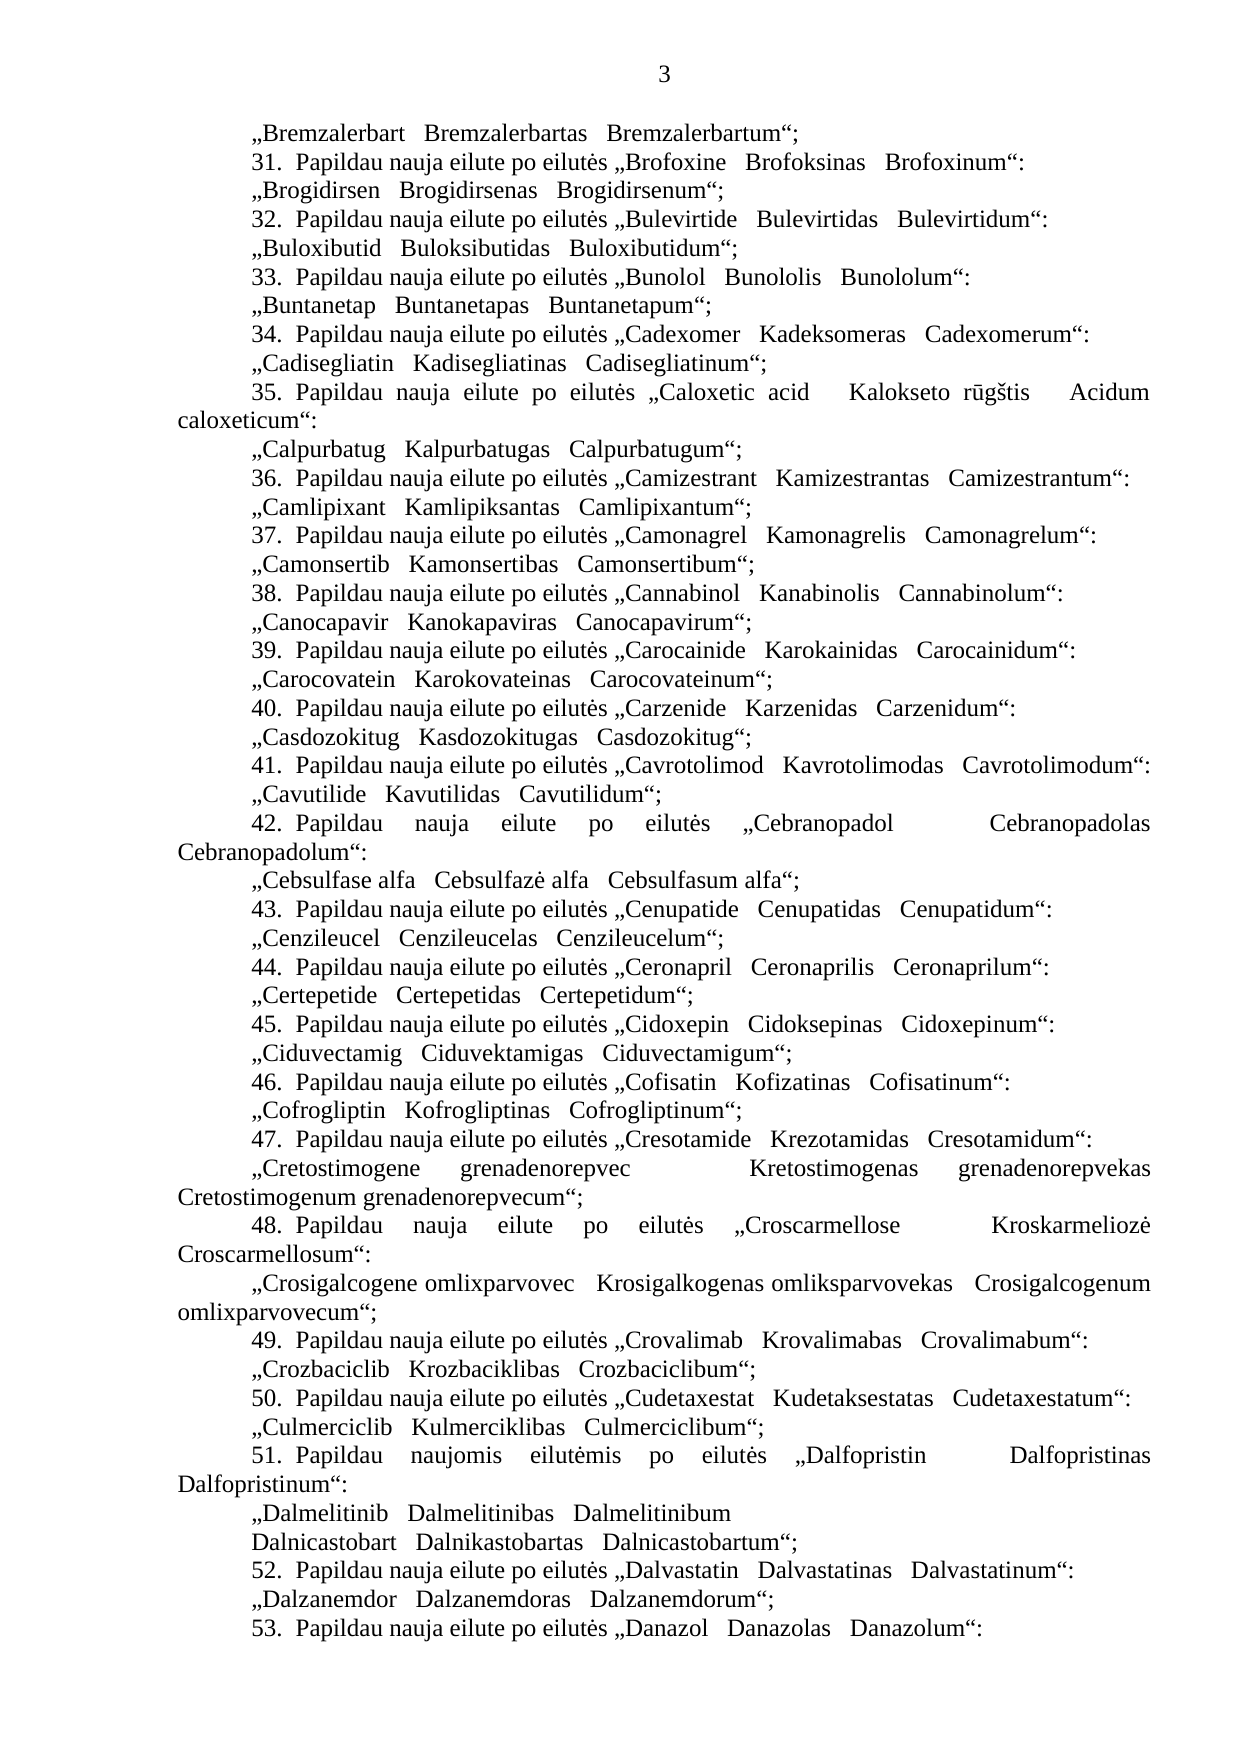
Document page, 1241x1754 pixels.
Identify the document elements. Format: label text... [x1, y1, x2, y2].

text „Certepetide Certepetidas Certepetidum“; [177, 981, 1152, 1009]
text „Dalmelitinib Dalmelitinibas Dalmelitinibum [177, 1498, 1152, 1527]
text 48. Papildau nauja eilute po eilutės „Croscarmellose Kroskarmeliozė Croscarmellosum“: [177, 1211, 1152, 1268]
text „Cretostimogene grenadenorepvec Kretostimogenas grenadenorepvekas Cretostimogenum grenadenorepvecum“; [177, 1153, 1152, 1211]
text 38. Papildau nauja eilute po eilutės „Cannabinol Kanabinolis Cannabinolum“: [177, 578, 1152, 607]
text 33. Papildau nauja eilute po eilutės „Bunolol Bunololis Bunololum“: [177, 262, 1152, 291]
text Dalnicastobart Dalnikastobartas Dalnicastobartum“; [177, 1527, 1152, 1556]
text 50. Papildau nauja eilute po eilutės „Cudetaxestat Kudetaksestatas Cudetaxestatum“: [177, 1383, 1152, 1412]
text 45. Papildau nauja eilute po eilutės „Cidoxepin Cidoksepinas Cidoxepinum“: [177, 1009, 1152, 1038]
text „Cofrogliptin Kofrogliptinas Cofrogliptinum“; [177, 1096, 1152, 1124]
text 41. Papildau nauja eilute po eilutės „Cavrotolimod Kavrotolimodas Cavrotolimodum“: [177, 751, 1152, 779]
text „Buntanetap Buntanetapas Buntanetapum“; [177, 291, 1152, 319]
text „Cavutilide Kavutilidas Cavutilidum“; [177, 779, 1152, 808]
text „Dalzanemdor Dalzanemdoras Dalzanemdorum“; [177, 1584, 1152, 1613]
text 52. Papildau nauja eilute po eilutės „Dalvastatin Dalvastatinas Dalvastatinum“: [177, 1556, 1152, 1584]
text „Canocapavir Kanokapaviras Canocapavirum“; [177, 607, 1152, 636]
text 42. Papildau nauja eilute po eilutės „Cebranopadol Cebranopadolas Cebranopadolum“: [177, 808, 1152, 866]
text „Cadisegliatin Kadisegliatinas Cadisegliatinum“; [177, 348, 1152, 377]
text „Ciduvectamig Ciduvektamigas Ciduvectamigum“; [177, 1038, 1152, 1067]
text 44. Papildau nauja eilute po eilutės „Ceronapril Ceronaprilis Ceronaprilum“: [177, 952, 1152, 981]
text „Carocovatein Karokovateinas Carocovateinum“; [177, 664, 1152, 693]
text „Crosigalcogene omlixparvovec Krosigalkogenas omliksparvovekas Crosigalcogenum omlixparvovecum“; [177, 1268, 1152, 1326]
text „Brogidirsen Brogidirsenas Brogidirsenum“; [177, 176, 1152, 204]
text „Camlipixant Kamlipiksantas Camlipixantum“; [177, 492, 1152, 521]
text „Cebsulfase alfa Cebsulfazė alfa Cebsulfasum alfa“; [177, 866, 1152, 894]
text 39. Papildau nauja eilute po eilutės „Carocainide Karokainidas Carocainidum“: [177, 636, 1152, 664]
text „Culmerciclib Kulmerciklibas Culmerciclibum“; [177, 1412, 1152, 1441]
text 51. Papildau naujomis eilutėmis po eilutės „Dalfopristin Dalfopristinas Dalfopristinum“: [177, 1441, 1152, 1498]
text 40. Papildau nauja eilute po eilutės „Carzenide Karzenidas Carzenidum“: [177, 693, 1152, 722]
text 34. Papildau nauja eilute po eilutės „Cadexomer Kadeksomeras Cadexomerum“: [177, 319, 1152, 348]
text „Camonsertib Kamonsertibas Camonsertibum“; [177, 549, 1152, 578]
text 35. Papildau nauja eilute po eilutės „Caloxetic acid Kalokseto rūgštis Acidum caloxeticum“: [177, 377, 1152, 434]
text 46. Papildau nauja eilute po eilutės „Cofisatin Kofizatinas Cofisatinum“: [177, 1067, 1152, 1096]
text 31. Papildau nauja eilute po eilutės „Brofoxine Brofoksinas Brofoxinum“: [177, 147, 1152, 176]
text „Bremzalerbart Bremzalerbartas Bremzalerbartum“; [177, 118, 1152, 147]
text 49. Papildau nauja eilute po eilutės „Crovalimab Krovalimabas Crovalimabum“: [177, 1326, 1152, 1354]
text 36. Papildau nauja eilute po eilutės „Camizestrant Kamizestrantas Camizestrantum“: [177, 463, 1152, 492]
text „Calpurbatug Kalpurbatugas Calpurbatugum“; [177, 434, 1152, 463]
text 43. Papildau nauja eilute po eilutės „Cenupatide Cenupatidas Cenupatidum“: [177, 894, 1152, 923]
text „Buloxibutid Buloksibutidas Buloxibutidum“; [177, 233, 1152, 262]
text „Cenzileucel Cenzileucelas Cenzileucelum“; [177, 923, 1152, 952]
text 47. Papildau nauja eilute po eilutės „Cresotamide Krezotamidas Cresotamidum“: [177, 1124, 1152, 1153]
text „Casdozokitug Kasdozokitugas Casdozokitug“; [177, 722, 1152, 751]
text „Crozbaciclib Krozbaciklibas Crozbaciclibum“; [177, 1354, 1152, 1383]
text 53. Papildau nauja eilute po eilutės „Danazol Danazolas Danazolum“: [177, 1613, 1152, 1642]
text 32. Papildau nauja eilute po eilutės „Bulevirtide Bulevirtidas Bulevirtidum“: [177, 204, 1152, 233]
text 37. Papildau nauja eilute po eilutės „Camonagrel Kamonagrelis Camonagrelum“: [177, 521, 1152, 549]
